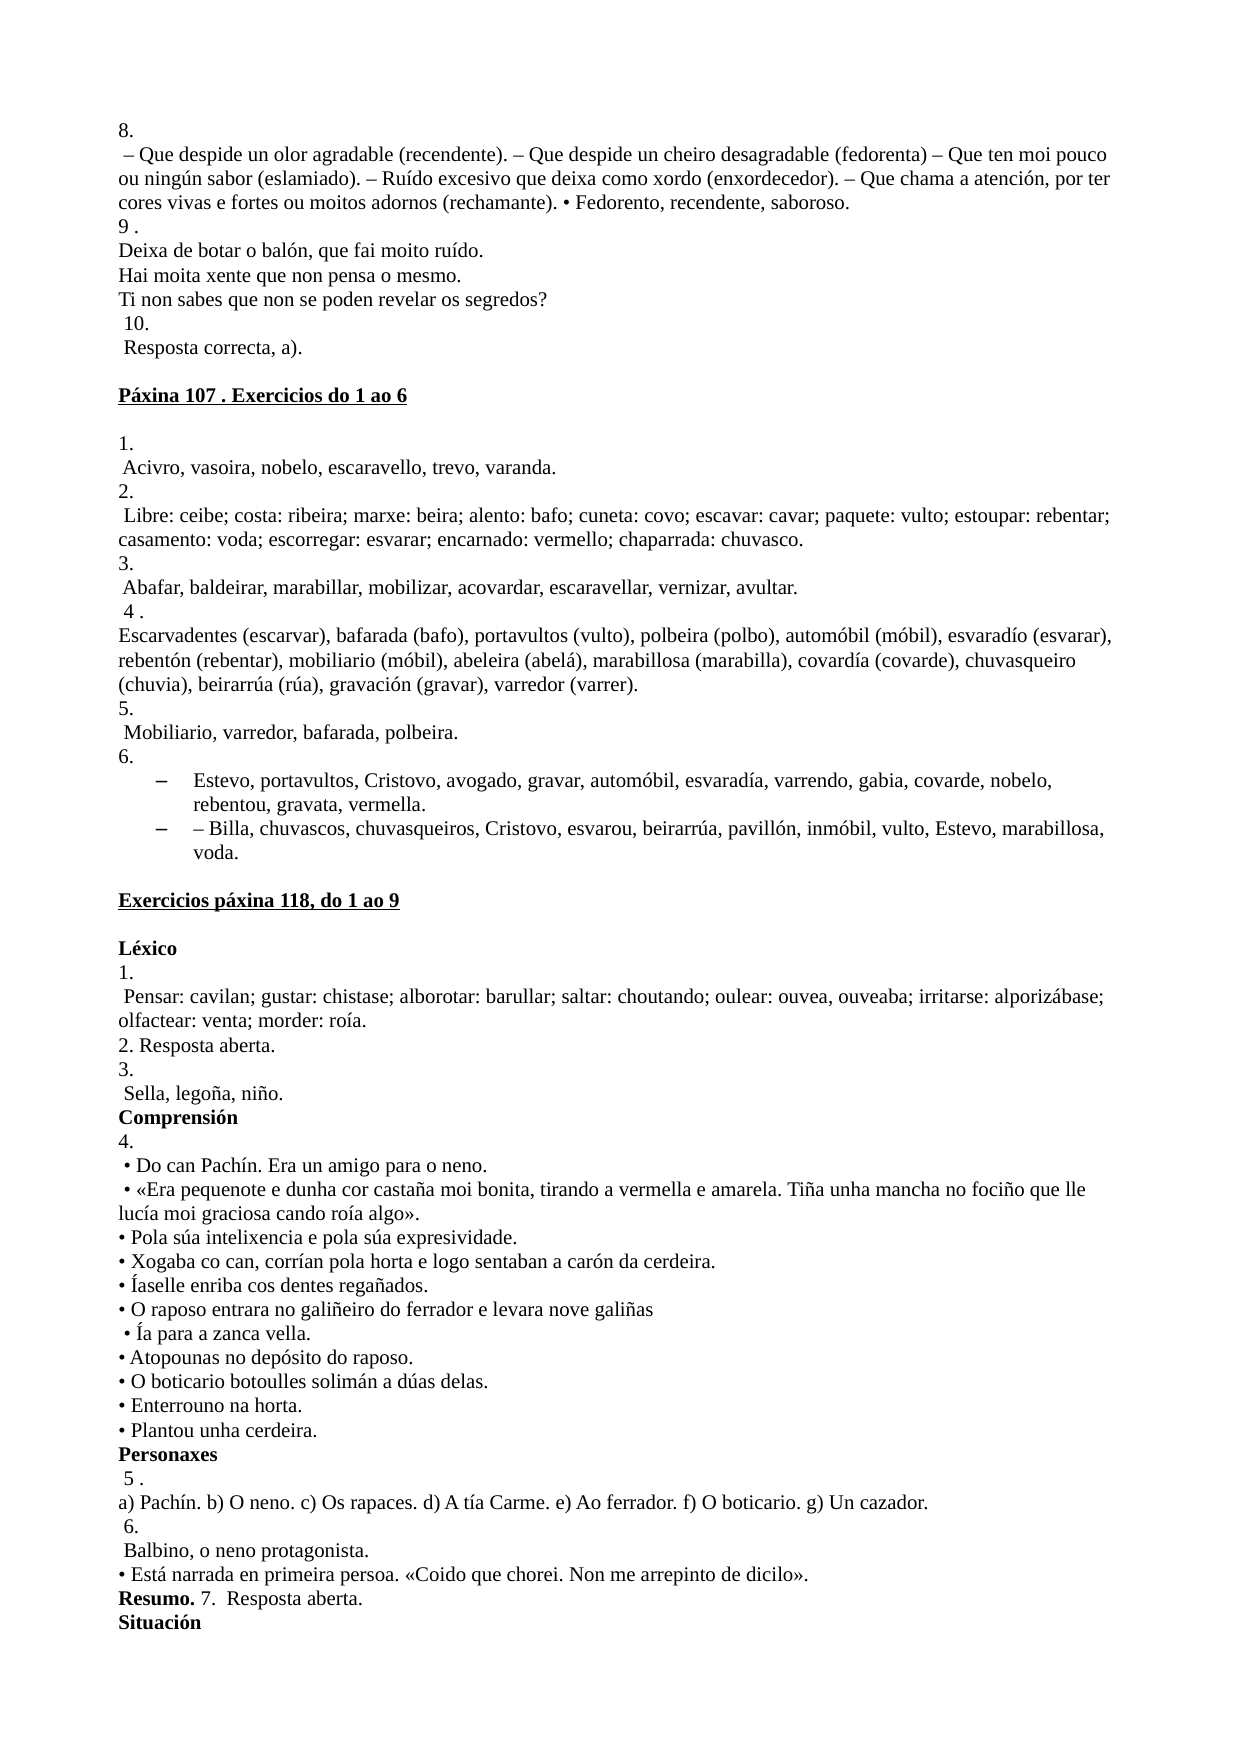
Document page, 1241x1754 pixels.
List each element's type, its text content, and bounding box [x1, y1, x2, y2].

text Resposta correcta, a). [118, 335, 1122, 359]
text Abafar, baldeirar, marabillar, mobilizar, acovardar, escaravellar, vernizar, avultar. [118, 575, 1122, 599]
text Mobiliario, varredor, bafarada, polbeira. [118, 720, 1122, 744]
text Exercicios páxina 118, do 1 ao 9 [118, 888, 1122, 912]
text 3. [118, 551, 1122, 575]
text Deixa de botar o balón, que fai moito ruído. [118, 238, 1122, 262]
list – Billa, chuvascos, chuvasqueiros, Cristovo, esvarou, beirarrúa, pavillón, inmóbil, vulto, Estevo, marabillosa, voda. [156, 816, 1122, 864]
text 2. Resposta aberta. [118, 1032, 1122, 1057]
text • O raposo entrara no galiñeiro do ferrador e levara nove galiñas [118, 1297, 1122, 1321]
text Pensar: cavilan; gustar: chistase; alborotar: barullar; saltar: choutando; oulear: ouvea, ouveaba; irritarse: alporizábase; olfactear: venta; morder: roía. [118, 984, 1122, 1032]
text 8. [118, 118, 1122, 142]
text – Que despide un olor agradable (recendente). – Que despide un cheiro desagradable (fedorenta) – Que ten moi pouco ou ningún sabor (eslamiado). – Ruído excesivo que deixa como xordo (enxordecedor). – Que chama a atención, por ter cores vivas e fortes ou moitos adornos (rechamante). • Fedorento, recendente, saboroso. [118, 142, 1122, 214]
text • Ía para a zanca vella. [118, 1321, 1122, 1345]
text Sella, legoña, niño. [118, 1081, 1122, 1105]
text 1. [118, 431, 1122, 455]
text 6. [118, 1514, 1122, 1538]
text • O boticario botoulles solimán a dúas delas. [118, 1369, 1122, 1393]
text • «Era pequenote e dunha cor castaña moi bonita, tirando a vermella e amarela. Tiña unha mancha no fociño que lle lucía moi graciosa cando roía algo». [118, 1177, 1122, 1225]
list Estevo, portavultos, Cristovo, avogado, gravar, automóbil, esvaradía, varrendo, gabia, covarde, nobelo, rebentou, gravata, vermella. [156, 768, 1122, 816]
text Situación [118, 1610, 1122, 1634]
text • Está narrada en primeira persoa. «Coido que chorei. Non me arrepinto de dicilo». [118, 1562, 1122, 1586]
text 9 . [118, 214, 1122, 238]
text Comprensión [118, 1105, 1122, 1129]
text • Enterrouno na horta. [118, 1393, 1122, 1417]
text 1. [118, 960, 1122, 984]
text • Íaselle enriba cos dentes regañados. [118, 1273, 1122, 1297]
text • Xogaba co can, corrían pola horta e logo sentaban a carón da cerdeira. [118, 1249, 1122, 1273]
text Léxico [118, 936, 1122, 960]
text 5 . [118, 1466, 1122, 1490]
text • Do can Pachín. Era un amigo para o neno. [118, 1153, 1122, 1177]
text Hai moita xente que non pensa o mesmo. [118, 262, 1122, 287]
text Acivro, vasoira, nobelo, escaravello, trevo, varanda. [118, 455, 1122, 479]
text 2. [118, 479, 1122, 503]
text • Pola súa intelixencia e pola súa expresividade. [118, 1225, 1122, 1249]
text Libre: ceibe; costa: ribeira; marxe: beira; alento: bafo; cuneta: covo; escavar: cavar; paquete: vulto; estoupar: rebentar; casamento: voda; escorregar: esvarar; encarnado: vermello; chaparrada: chuvasco. [118, 503, 1122, 551]
text 6. [118, 744, 1122, 768]
text Escarvadentes (escarvar), bafarada (bafo), portavultos (vulto), polbeira (polbo), automóbil (móbil), esvaradío (esvarar), rebentón (rebentar), mobiliario (móbil), abeleira (abelá), marabillosa (marabilla), covardía (covarde), chuvasqueiro (chuvia), beirarrúa (rúa), gravación (gravar), varredor (varrer). [118, 623, 1122, 696]
text Resumo. 7. Resposta aberta. [118, 1586, 1122, 1610]
text Balbino, o neno protagonista. [118, 1538, 1122, 1562]
text Páxina 107 . Exercicios do 1 ao 6 [118, 383, 1122, 407]
text Ti non sabes que non se poden revelar os segredos? [118, 287, 1122, 311]
text • Atopounas no depósito do raposo. [118, 1345, 1122, 1369]
text 4 . [118, 599, 1122, 623]
text 3. [118, 1057, 1122, 1081]
text • Plantou unha cerdeira. [118, 1417, 1122, 1442]
text 4. [118, 1129, 1122, 1153]
text Personaxes [118, 1442, 1122, 1466]
text 5. [118, 696, 1122, 720]
text 10. [118, 311, 1122, 335]
text a) Pachín. b) O neno. c) Os rapaces. d) A tía Carme. e) Ao ferrador. f) O boticario. g) Un cazador. [118, 1490, 1122, 1514]
